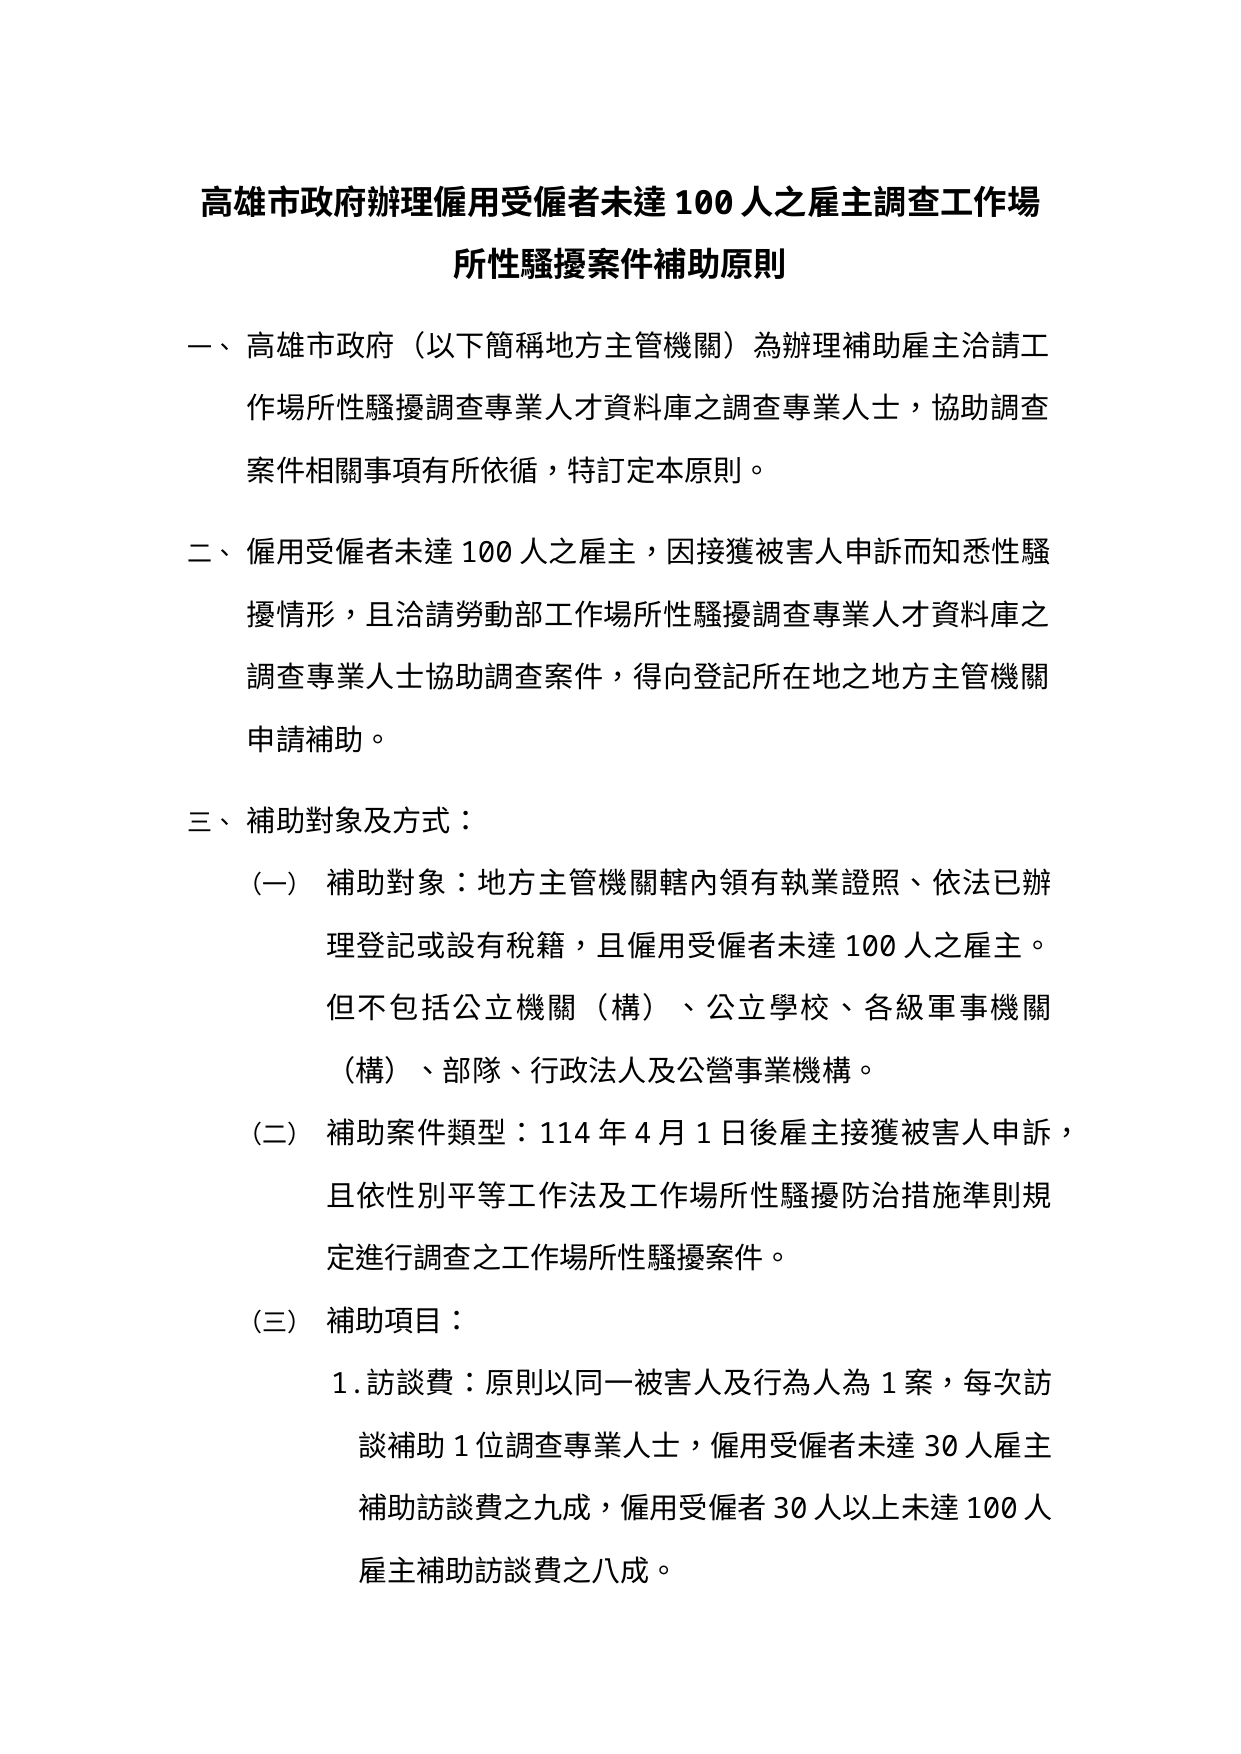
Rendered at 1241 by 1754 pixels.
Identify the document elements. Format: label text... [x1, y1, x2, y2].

text 1.訪談費：原則以同一被害人及行為人為1案，每次訪談補助1位調查專業人士，僱用受僱者未達30人雇主補助訪談費之九成，僱用受僱者30人以上未達100人雇主補助訪談費之八成。 [331, 1339, 1053, 1589]
list 僱用受僱者未達100人之雇主，因接獲被害人申訴而知悉性騷擾情形，且洽請勞動部工作場所性騷擾調查專業人才資料庫之調查專業人士協助調查案件，得向登記所在地之地方主管機關申請補助。 [187, 508, 1053, 758]
list 補助案件類型：114年4月1日後雇主接獲被害人申訴，且依性別平等工作法及工作場所性騷擾防治措施準則規定進行調查之工作場所性騷擾案件。 [237, 1089, 1053, 1277]
list 補助對象及方式： [187, 777, 1053, 839]
list 高雄市政府（以下簡稱地方主管機關）為辦理補助雇主洽請工作場所性騷擾調查專業人才資料庫之調查專業人士，協助調查案件相關事項有所依循，特訂定本原則。 [187, 302, 1053, 489]
text 高雄市政府辦理僱用受僱者未達100人之雇主調查工作場所性騷擾案件補助原則 [187, 158, 1053, 283]
list 補助項目： [237, 1277, 1053, 1339]
list 補助對象：地方主管機關轄內領有執業證照、依法已辦理登記或設有稅籍，且僱用受僱者未達100人之雇主。但不包括公立機關（構）、公立學校、各級軍事機關（構）、部隊、行政法人及公營事業機構。 [237, 839, 1053, 1089]
